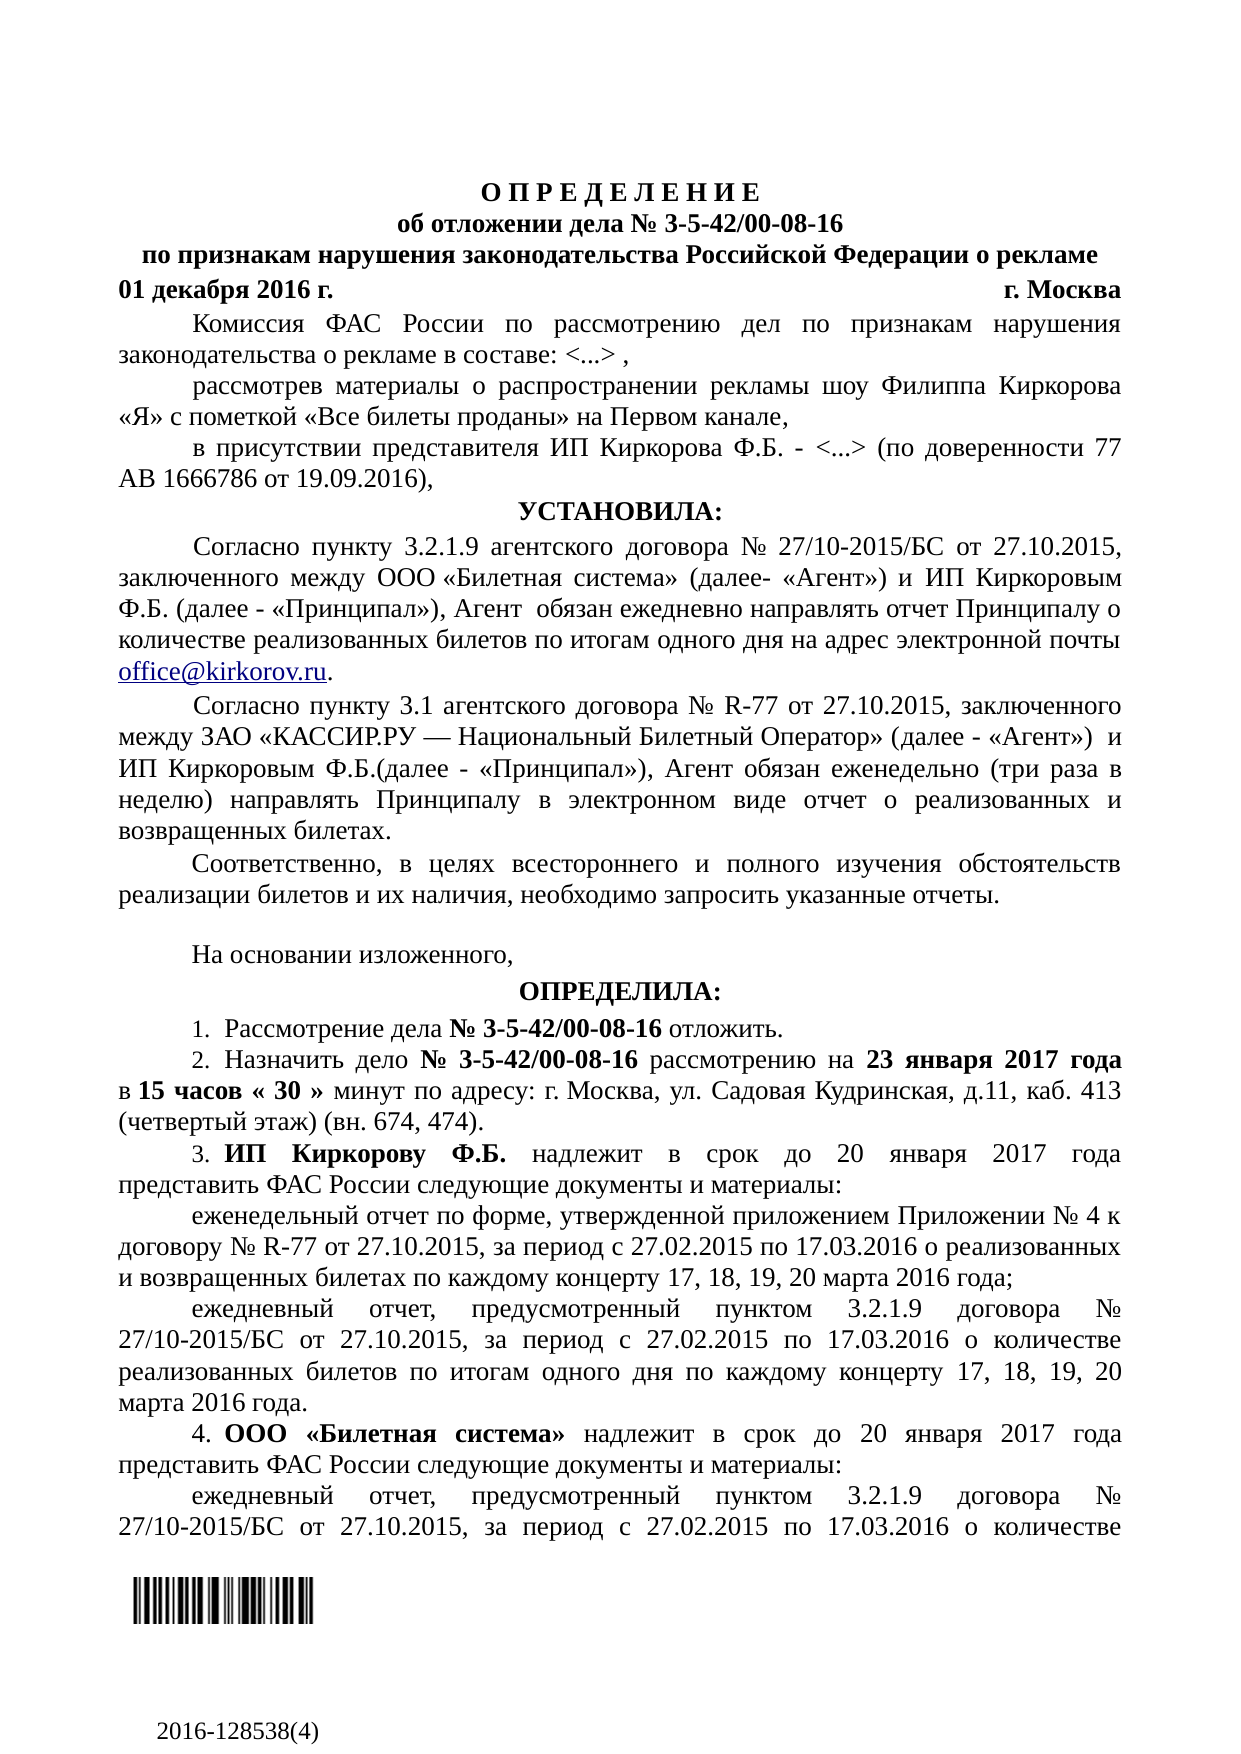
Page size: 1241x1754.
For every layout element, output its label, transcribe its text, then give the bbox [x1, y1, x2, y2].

text об отложении дела № 3-5-42/00-08-16 [118, 207, 1122, 239]
text УСТАНОВИЛА: [118, 495, 1122, 527]
text в присутствии представителя ИП Киркорова Ф.Б. - <...> (по доверенности 77 АВ 1666786 от 19.09.2016), [118, 431, 1122, 494]
text На основании изложенного, [118, 938, 1122, 969]
text ОПРЕДЕЛИЛА: [118, 975, 1122, 1006]
list ООО «Билетная система» надлежит в срок до 20 января 2017 года представить ФАС России следующие документы и материалы: [118, 1417, 1122, 1479]
text Соответственно, в целях всестороннего и полного изучения обстоятельств реализации билетов и их наличия, необходимо запросить указанные отчеты. [118, 847, 1122, 909]
list Рассмотрение дела № 3-5-42/00-08-16 отложить. [118, 1012, 1122, 1043]
text 01 декабря 2016 г. г. Москва [118, 273, 1122, 304]
text Согласно пункту 3.2.1.9 агентского договора № 27/10-2015/БС от 27.10.2015, заключенного между ООО «Билетная система» (далее- «Агент») и ИП Киркоровым Ф.Б. (далее - «Принципал»), Агент обязан ежедневно направлять отчет Принципалу о количестве реализованных билетов по итогам одного дня на адрес электронной почты office@kirkorov.ru. [118, 530, 1122, 686]
picture [118, 1577, 331, 1624]
list Назначить дело № 3-5-42/00-08-16 рассмотрению на 23 января 2017 года в 15 часов « 30 » минут по адресу: г. Москва, ул. Садовая Кудринская, д.11, каб. 413 (четвертый этаж) (вн. 674, 474). [118, 1043, 1122, 1137]
text по признакам нарушения законодательства Российской Федерации о рекламе [118, 239, 1122, 270]
list ИП Киркорову Ф.Б. надлежит в срок до 20 января 2017 года представить ФАС России следующие документы и материалы: [118, 1137, 1122, 1199]
text Комиссия ФАС России по рассмотрению дел по признакам нарушения законодательства о рекламе в составе: <...> , [118, 307, 1122, 369]
text рассмотрев материалы о распространении рекламы шоу Филиппа Киркорова «Я» с пометкой «Все билеты проданы» на Первом канале, [118, 369, 1122, 431]
text Согласно пункту 3.1 агентского договора № R-77 от 27.10.2015, заключенного между ЗАО «КАССИР.РУ — Национальный Билетный Оператор» (далее - «Агент») и ИП Киркоровым Ф.Б.(далее - «Принципал»), Агент обязан еженедельно (три раза в неделю) направлять Принципалу в электронном виде отчет о реализованных и возвращенных билетах. [118, 689, 1122, 845]
text О П Р Е Д Е Л Е Н И Е [118, 176, 1122, 207]
text ежедневный отчет, предусмотренный пунктом 3.2.1.9 договора № 27/10-2015/БС от 27.10.2015, за период с 27.02.2015 по 17.03.2016 о количестве [118, 1479, 1122, 1542]
text еженедельный отчет по форме, утвержденной приложением Приложении № 4 к договору № R-77 от 27.10.2015, за период с 27.02.2015 по 17.03.2016 о реализованных и возвращенных билетах по каждому концерту 17, 18, 19, 20 марта 2016 года; [118, 1199, 1122, 1292]
text ежедневный отчет, предусмотренный пунктом 3.2.1.9 договора № 27/10-2015/БС от 27.10.2015, за период с 27.02.2015 по 17.03.2016 о количестве реализованных билетов по итогам одного дня по каждому концерту 17, 18, 19, 20 марта 2016 года. [118, 1292, 1122, 1417]
